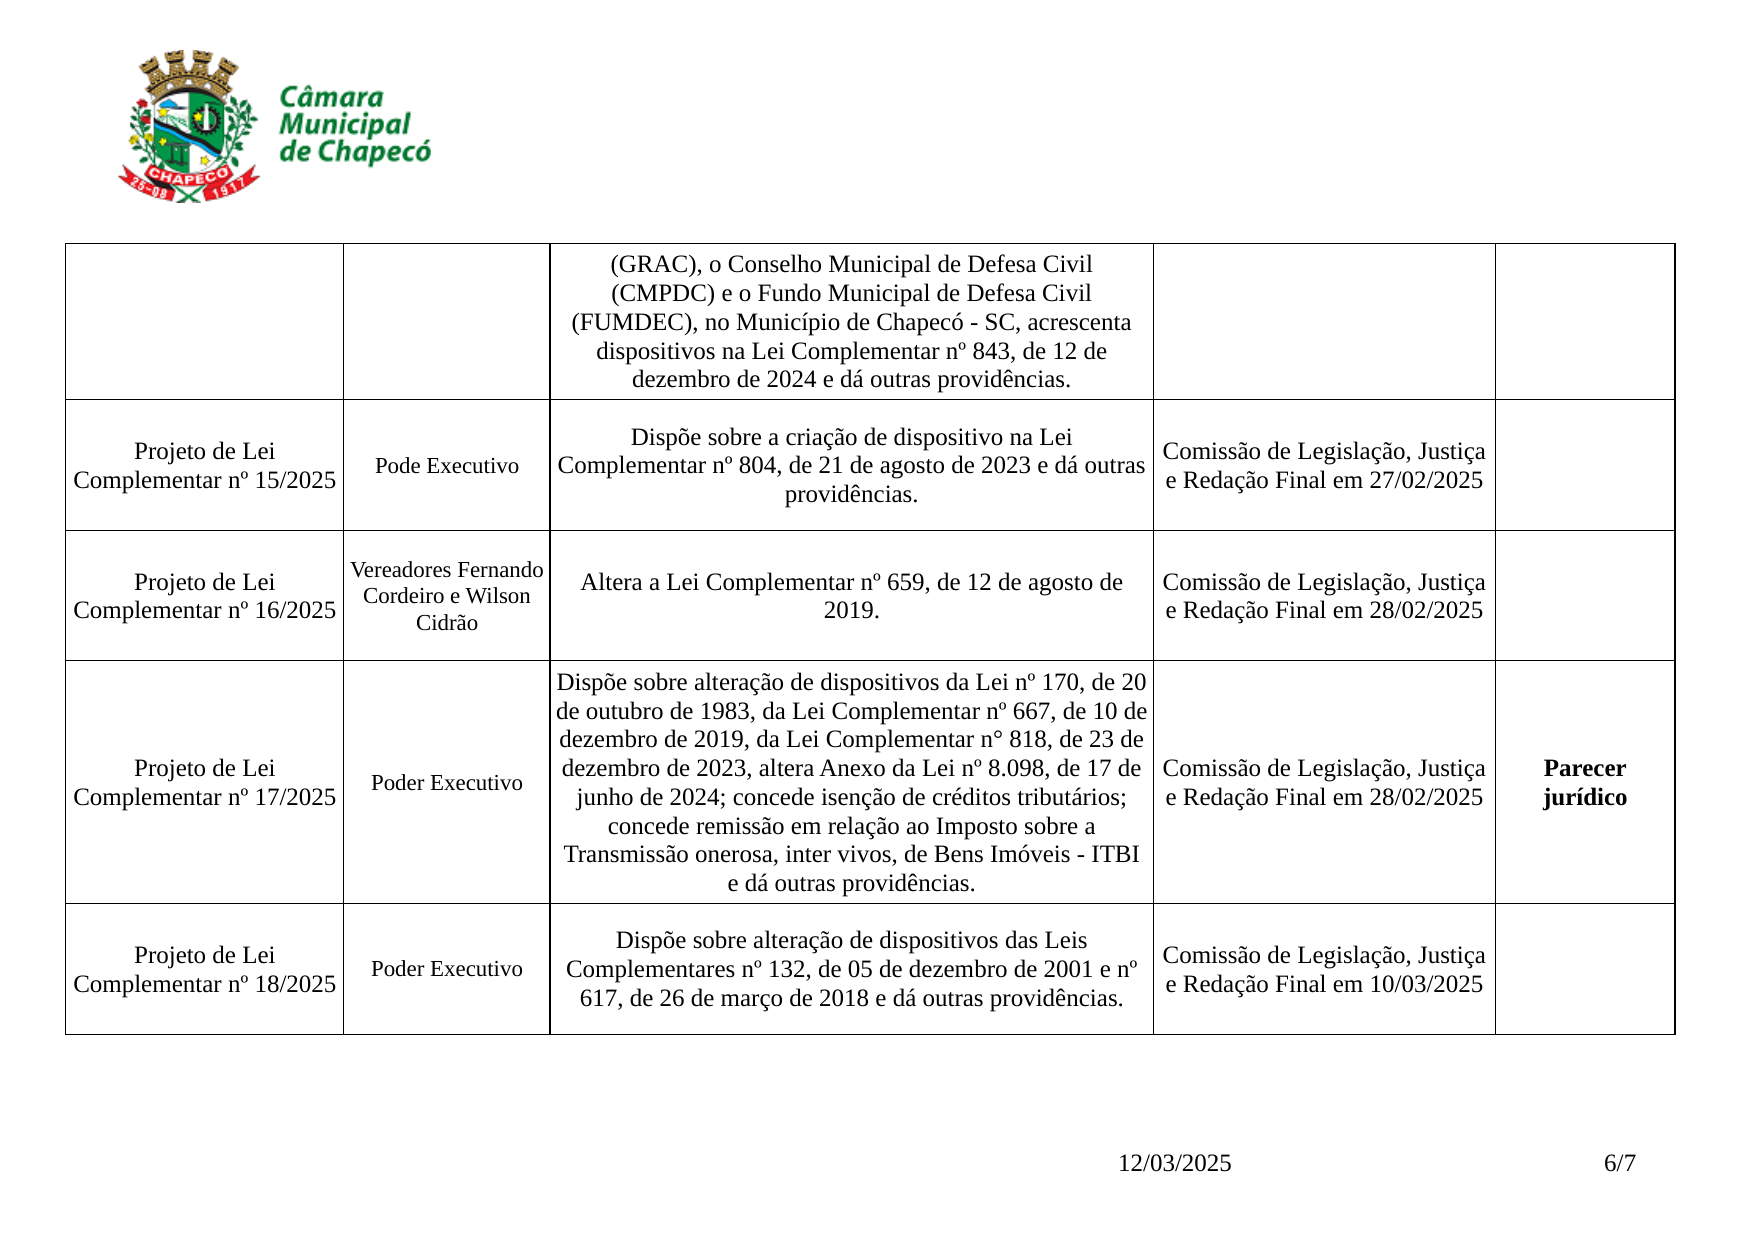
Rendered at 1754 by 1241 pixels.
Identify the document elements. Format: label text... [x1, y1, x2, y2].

table_cell Vereadores Fernando Cordeiro e Wilson Cidrão [344, 531, 549, 660]
table_cell [1496, 531, 1674, 660]
table_cell (GRAC), o Conselho Municipal de Defesa Civil (CMPDC) e o Fundo Municipal de Defesa Civil (FUMDEC), no Município de Chapecó - SC, acrescenta dispositivos na Lei Complementar nº 843, de 12 de dezembro de 2024 e dá outras providências. [551, 244, 1153, 399]
table_cell [1154, 244, 1495, 399]
table_cell Altera a Lei Complementar nº 659, de 12 de agosto de 2019. [551, 531, 1153, 660]
table_cell [66, 244, 343, 399]
table_cell Comissão de Legislação, Justiça e Redação Final em 28/02/2025 [1154, 661, 1495, 903]
table_cell Poder Executivo [344, 904, 549, 1033]
table_cell Dispõe sobre alteração de dispositivos das Leis Complementares nº 132, de 05 de dezembro de 2001 e nº 617, de 26 de março de 2018 e dá outras providências. [551, 904, 1153, 1033]
table_cell Comissão de Legislação, Justiça e Redação Final em 10/03/2025 [1154, 904, 1495, 1033]
table_cell Pode Executivo [344, 400, 549, 530]
table_cell Dispõe sobre alteração de dispositivos da Lei nº 170, de 20 de outubro de 1983, da Lei Complementar nº 667, de 10 de dezembro de 2019, da Lei Complementar n° 818, de 23 de dezembro de 2023, altera Anexo da Lei nº 8.098, de 17 de junho de 2024; concede isenção de créditos tributários; concede remissão em relação ao Imposto sobre a Transmissão onerosa, inter vivos, de Bens Imóveis - ITBI e dá outras providências. [551, 661, 1153, 903]
table_cell Comissão de Legislação, Justiça e Redação Final em 28/02/2025 [1154, 531, 1495, 660]
table_cell Projeto de Lei Complementar nº 18/2025 [66, 904, 343, 1033]
table_cell [344, 244, 549, 399]
table_cell Comissão de Legislação, Justiça e Redação Final em 27/02/2025 [1154, 400, 1495, 530]
table_cell [1496, 400, 1674, 530]
table_cell Dispõe sobre a criação de dispositivo na Lei Complementar nº 804, de 21 de agosto de 2023 e dá outras providências. [551, 400, 1153, 530]
table_cell [1496, 244, 1674, 399]
table_cell Parecer jurídico [1496, 661, 1674, 903]
picture [118, 50, 431, 203]
table_cell [1496, 904, 1674, 1033]
table_cell Projeto de Lei Complementar nº 16/2025 [66, 531, 343, 660]
table_cell Poder Executivo [344, 661, 549, 903]
table_cell Projeto de Lei Complementar nº 17/2025 [66, 661, 343, 903]
table_cell Projeto de Lei Complementar nº 15/2025 [66, 400, 343, 530]
